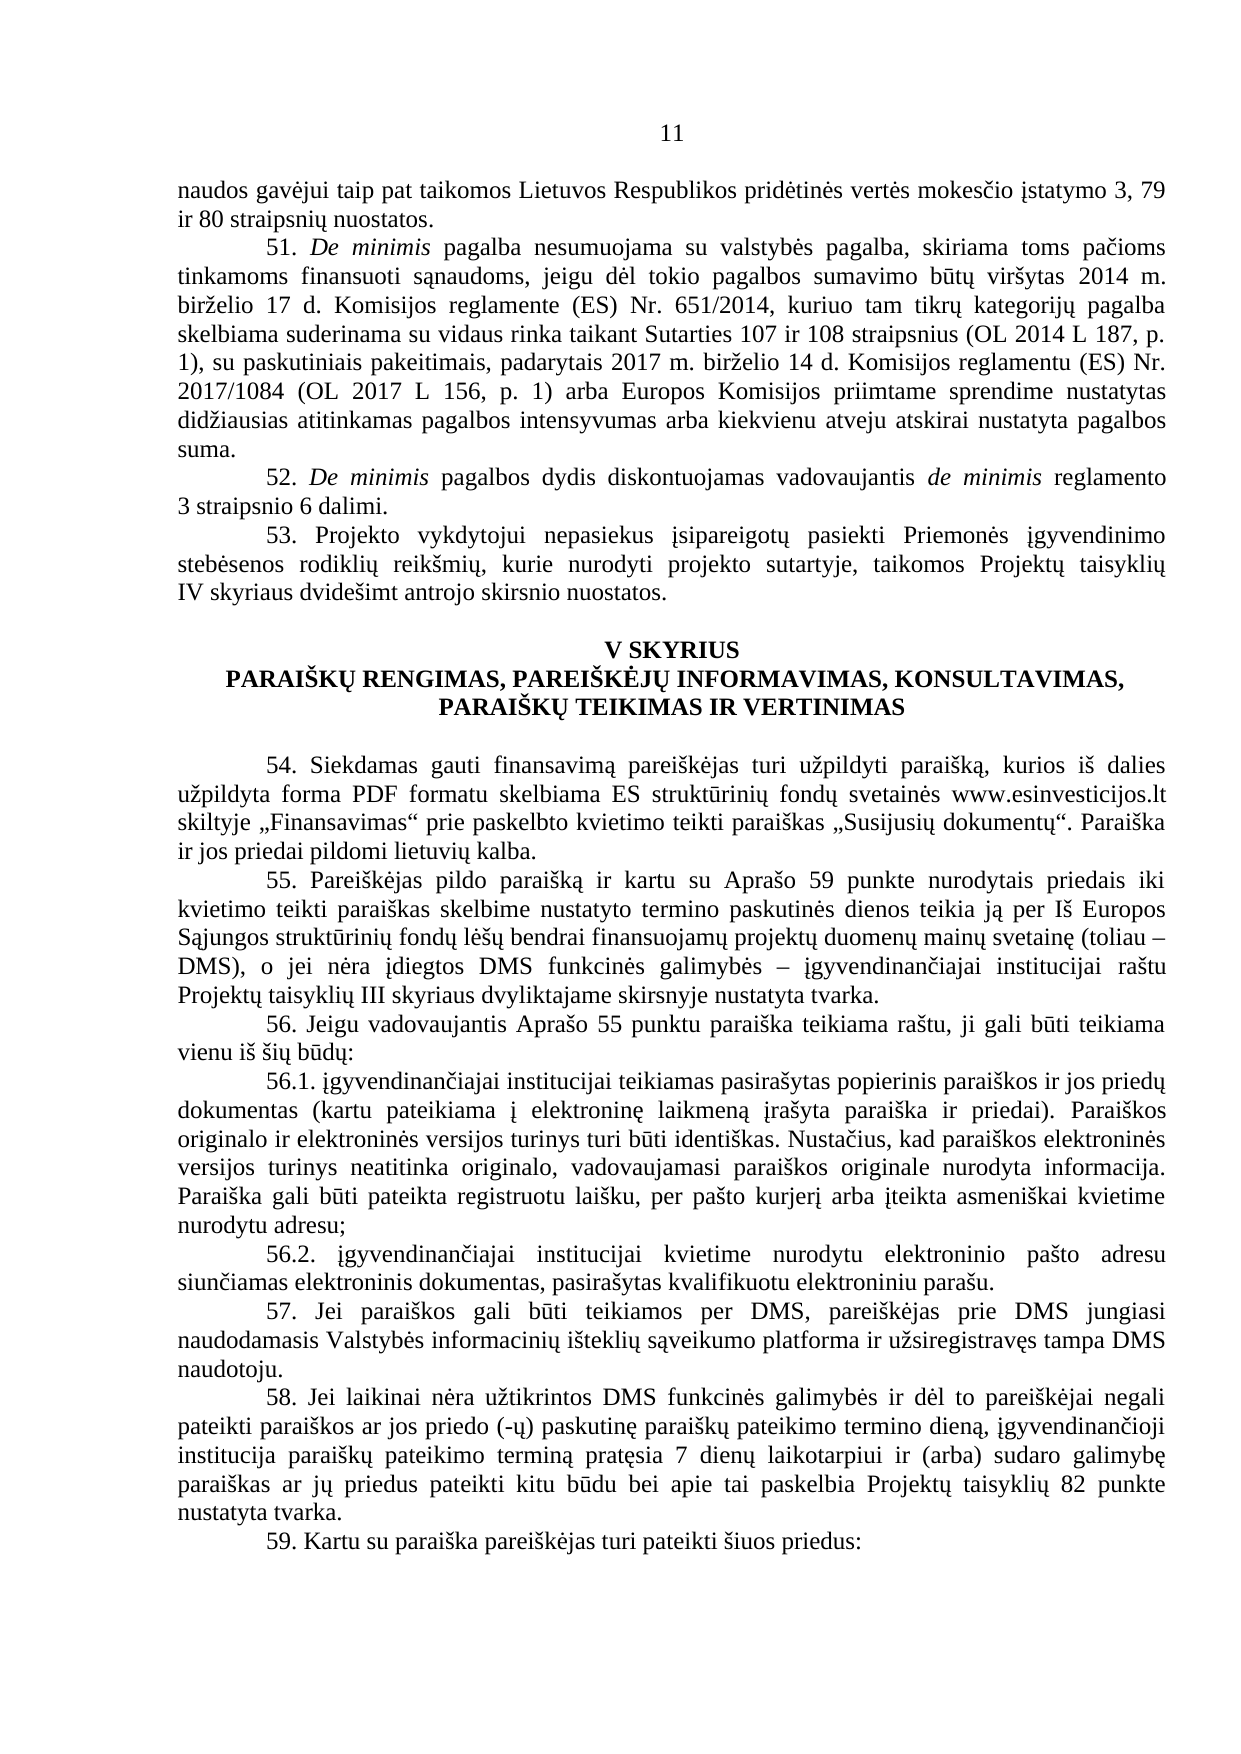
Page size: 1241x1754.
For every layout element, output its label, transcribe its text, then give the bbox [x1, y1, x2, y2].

text 58. Jei laikinai nėra užtikrintos DMS funkcinės galimybės ir dėl to pareiškėjai negali pateikti paraiškos ar jos priedo (-ų) paskutinę paraiškų pateikimo termino dieną, įgyvendinančioji institucija paraiškų pateikimo terminą pratęsia 7 dienų laikotarpiui ir (arba) sudaro galimybę paraiškas ar jų priedus pateikti kitu būdu bei apie tai paskelbia Projektų taisyklių 82 punkte nustatyta tvarka. [177, 1382, 1167, 1526]
text 54. Siekdamas gauti finansavimą pareiškėjas turi užpildyti paraišką, kurios iš dalies užpildyta forma PDF formatu skelbiama ES struktūrinių fondų svetainės www.esinvesticijos.lt skiltyje „Finansavimas“ prie paskelbto kvietimo teikti paraiškas „Susijusių dokumentų“. Paraiška ir jos priedai pildomi lietuvių kalba. [177, 750, 1167, 865]
text 59. Kartu su paraiška pareiškėjas turi pateikti šiuos priedus: [177, 1526, 1167, 1555]
text naudos gavėjui taip pat taikomos Lietuvos Respublikos pridėtinės vertės mokesčio įstatymo 3, 79 ir 80 straipsnių nuostatos. [177, 175, 1167, 232]
text 57. Jei paraiškos gali būti teikiamos per DMS, pareiškėjas prie DMS jungiasi naudodamasis Valstybės informacinių išteklių sąveikumo platforma ir užsiregistravęs tampa DMS naudotoju. [177, 1296, 1167, 1382]
text 55. Pareiškėjas pildo paraišką ir kartu su Aprašo 59 punkte nurodytais priedais iki kvietimo teikti paraiškas skelbime nustatyto termino paskutinės dienos teikia ją per Iš Europos Sąjungos struktūrinių fondų lėšų bendrai finansuojamų projektų duomenų mainų svetainę (toliau – DMS), o jei nėra įdiegtos DMS funkcinės galimybės – įgyvendinančiajai institucijai raštu Projektų taisyklių III skyriaus dvyliktajame skirsnyje nustatyta tvarka. [177, 865, 1167, 1009]
text 53. Projekto vykdytojui nepasiekus įsipareigotų pasiekti Priemonės įgyvendinimo stebėsenos rodiklių reikšmių, kurie nurodyti projekto sutartyje, taikomos Projektų taisyklių IV skyriaus dvidešimt antrojo skirsnio nuostatos. [177, 520, 1167, 606]
text V SKYRIUS [177, 635, 1167, 664]
text PARAIŠKŲ RENGIMAS, PAREIŠKĖJŲ INFORMAVIMAS, KONSULTAVIMAS, PARAIŠKŲ TEIKIMAS IR VERTINIMAS [177, 664, 1167, 721]
text 52. De minimis pagalbos dydis diskontuojamas vadovaujantis de minimis reglamento 3 straipsnio 6 dalimi. [177, 462, 1167, 520]
text 51. De minimis pagalba nesumuojama su valstybės pagalba, skiriama toms pačioms tinkamoms finansuoti sąnaudoms, jeigu dėl tokio pagalbos sumavimo būtų viršytas 2014 m. birželio 17 d. Komisijos reglamente (ES) Nr. 651/2014, kuriuo tam tikrų kategorijų pagalba skelbiama suderinama su vidaus rinka taikant Sutarties 107 ir 108 straipsnius (OL 2014 L 187, p. 1), su paskutiniais pakeitimais, padarytais 2017 m. birželio 14 d. Komisijos reglamentu (ES) Nr. 2017/1084 (OL 2017 L 156, p. 1) arba Europos Komisijos priimtame sprendime nustatytas didžiausias atitinkamas pagalbos intensyvumas arba kiekvienu atveju atskirai nustatyta pagalbos suma. [177, 232, 1167, 462]
text 56.2. įgyvendinančiajai institucijai kvietime nurodytu elektroninio pašto adresu siunčiamas elektroninis dokumentas, pasirašytas kvalifikuotu elektroniniu parašu. [177, 1239, 1167, 1296]
text 56.1. įgyvendinančiajai institucijai teikiamas pasirašytas popierinis paraiškos ir jos priedų dokumentas (kartu pateikiama į elektroninę laikmeną įrašyta paraiška ir priedai). Paraiškos originalo ir elektroninės versijos turinys turi būti identiškas. Nustačius, kad paraiškos elektroninės versijos turinys neatitinka originalo, vadovaujamasi paraiškos originale nurodyta informacija. Paraiška gali būti pateikta registruotu laišku, per pašto kurjerį arba įteikta asmeniškai kvietime nurodytu adresu; [177, 1066, 1167, 1239]
text 56. Jeigu vadovaujantis Aprašo 55 punktu paraiška teikiama raštu, ji gali būti teikiama vienu iš šių būdų: [177, 1009, 1167, 1066]
